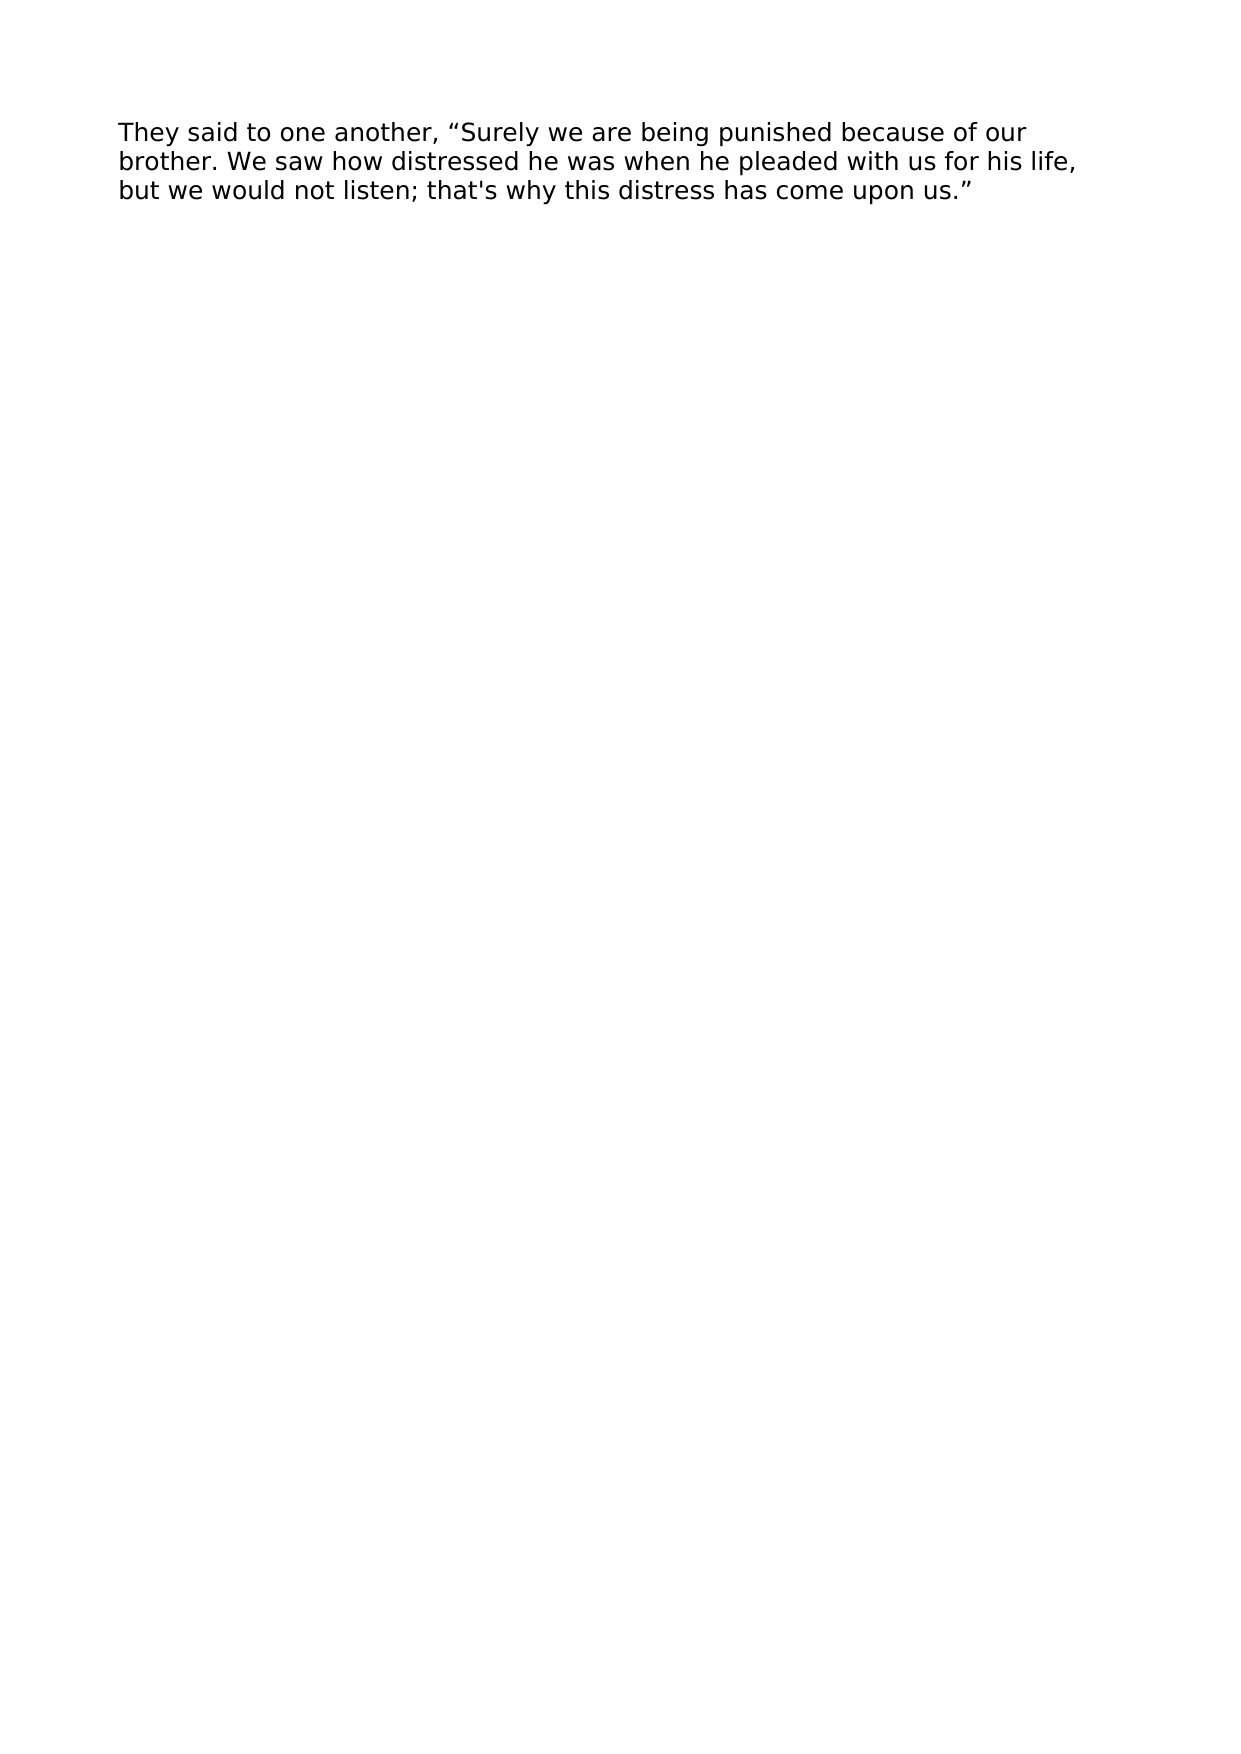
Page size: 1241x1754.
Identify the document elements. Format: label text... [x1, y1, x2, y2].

text They said to one another, “Surely we are being punished because of our brother. We saw how distressed he was when he pleaded with us for his life, but we would not listen; that's why this distress has come upon us.” [118, 118, 1122, 206]
